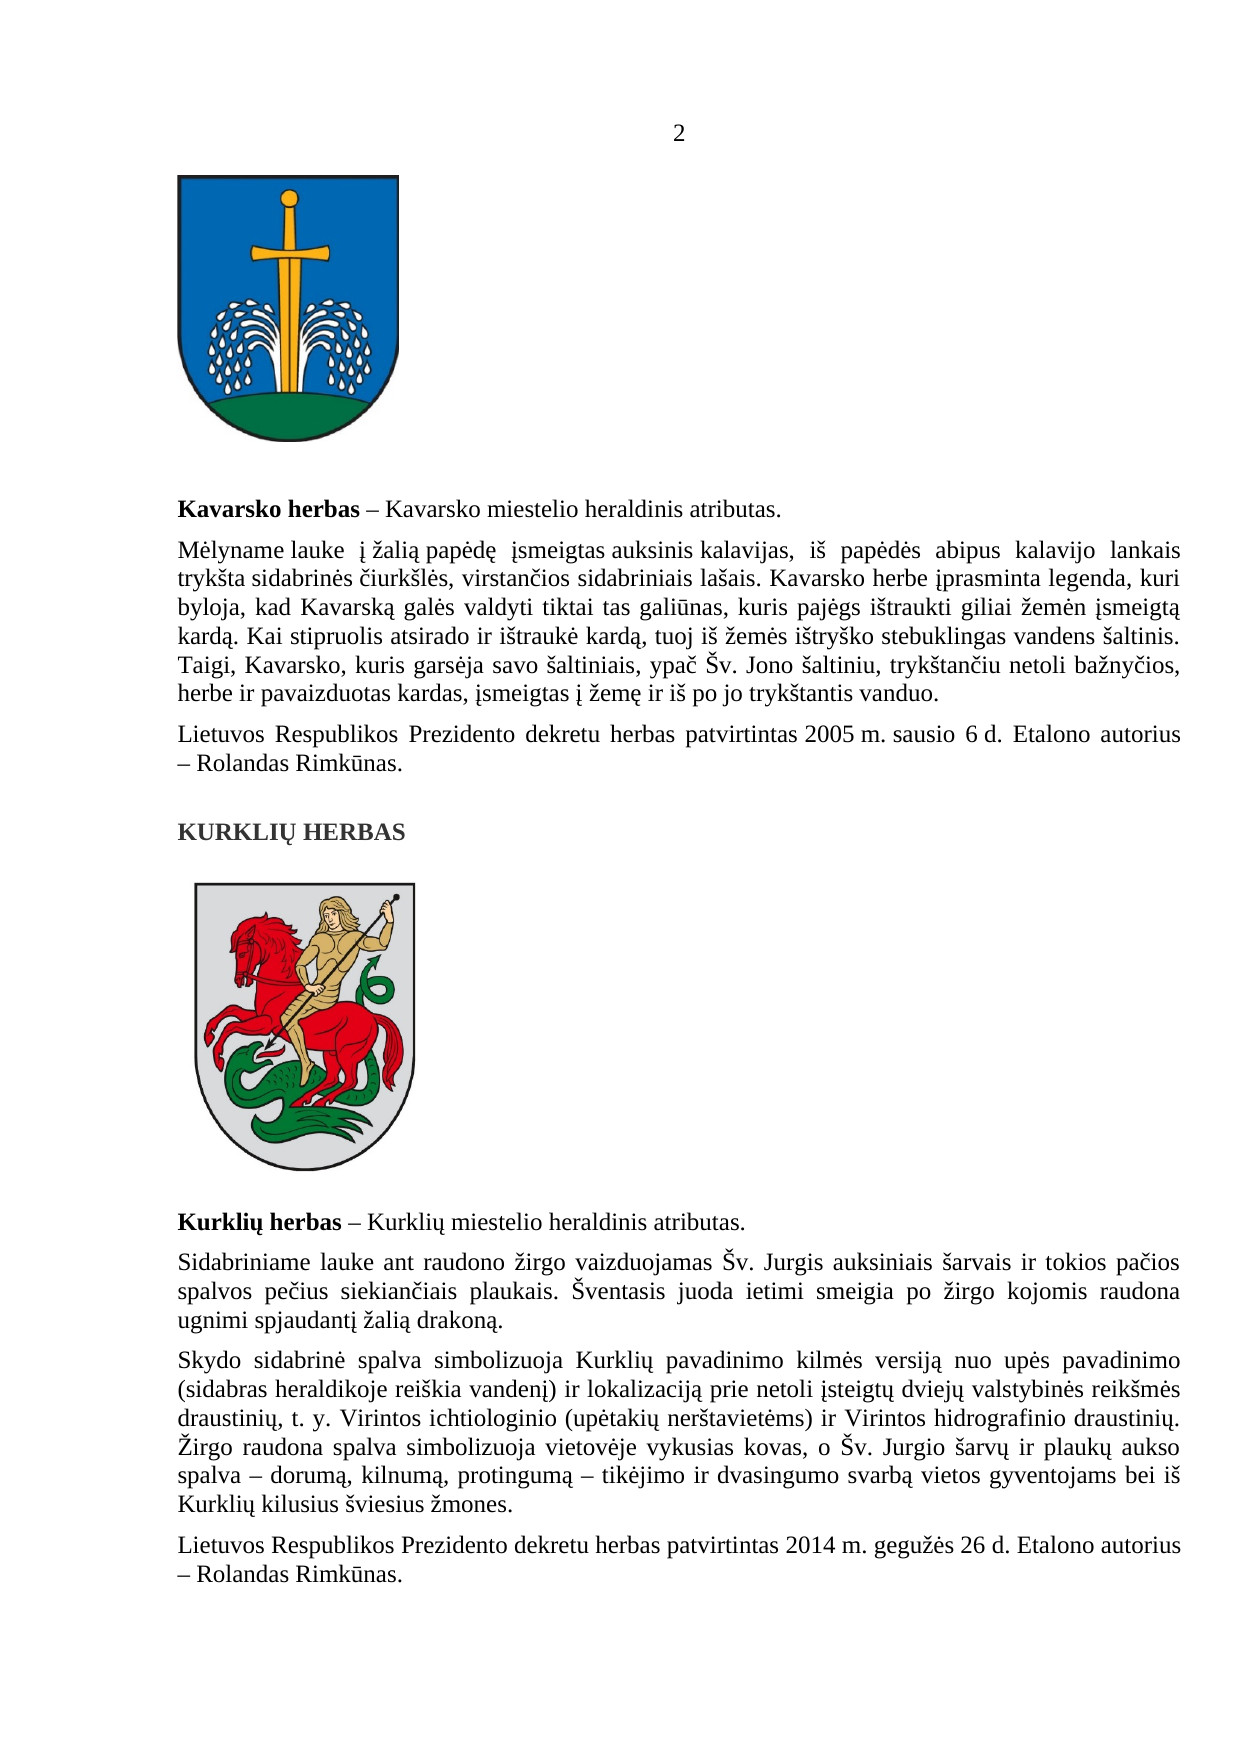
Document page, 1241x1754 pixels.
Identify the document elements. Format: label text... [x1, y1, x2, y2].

text KURKLIŲ HERBAS [177, 817, 1181, 846]
text Skydo sidabrinė spalva simbolizuoja Kurklių pavadinimo kilmės versiją nuo upės pavadinimo (sidabras heraldikoje reiškia vandenį) ir lokalizaciją prie netoli įsteigtų dviejų valstybinės reikšmės draustinių, t. y. Virintos ichtiologinio (upėtakių nerštavietėms) ir Virintos hidrografinio draustinių. Žirgo raudona spalva simbolizuoja vietovėje vykusias kovas, o Šv. Jurgio šarvų ir plaukų aukso spalva – dorumą, kilnumą, protingumą – tikėjimo ir dvasingumo svarbą vietos gyventojams bei iš Kurklių kilusius šviesius žmones. [177, 1346, 1181, 1518]
text Kavarsko herbas – Kavarsko miestelio heraldinis atributas. [177, 494, 1181, 523]
text Lietuvos Respublikos Prezidento dekretu herbas patvirtintas 2014 m. gegužės 26 d. Etalono autorius – Rolandas Rimkūnas. [177, 1530, 1181, 1587]
text Kurklių herbas – Kurklių miestelio heraldinis atributas. [177, 1207, 1181, 1235]
text Mėlyname lauke į žalią papėdę įsmeigtas auksinis kalavijas, iš papėdės abipus kalavijo lankais trykšta sidabrinės čiurkšlės, virstančios sidabriniais lašais. Kavarsko herbe įprasminta legenda, kuri byloja, kad Kavarską galės valdyti tiktai tas galiūnas, kuris pajėgs ištraukti giliai žemėn įsmeigtą kardą. Kai stipruolis atsirado ir ištraukė kardą, tuoj iš žemės ištryško stebuklingas vandens šaltinis. Taigi, Kavarsko, kuris garsėja savo šaltiniais, ypač Šv. Jono šaltiniu, trykštančiu netoli bažnyčios, herbe ir pavaizduotas kardas, įsmeigtas į žemę ir iš po jo trykštantis vanduo. [177, 535, 1181, 707]
text Lietuvos Respublikos Prezidento dekretu herbas patvirtintas 2005 m. sausio 6 d. Etalono autorius – Rolandas Rimkūnas. [177, 719, 1181, 777]
text Sidabriniame lauke ant raudono žirgo vaizduojamas Šv. Jurgis auksiniais šarvais ir tokios pačios spalvos pečius siekiančiais plaukais. Šventasis juoda ietimi smeigia po žirgo kojomis raudona ugnimi spjaudantį žalią drakoną. [177, 1247, 1181, 1333]
